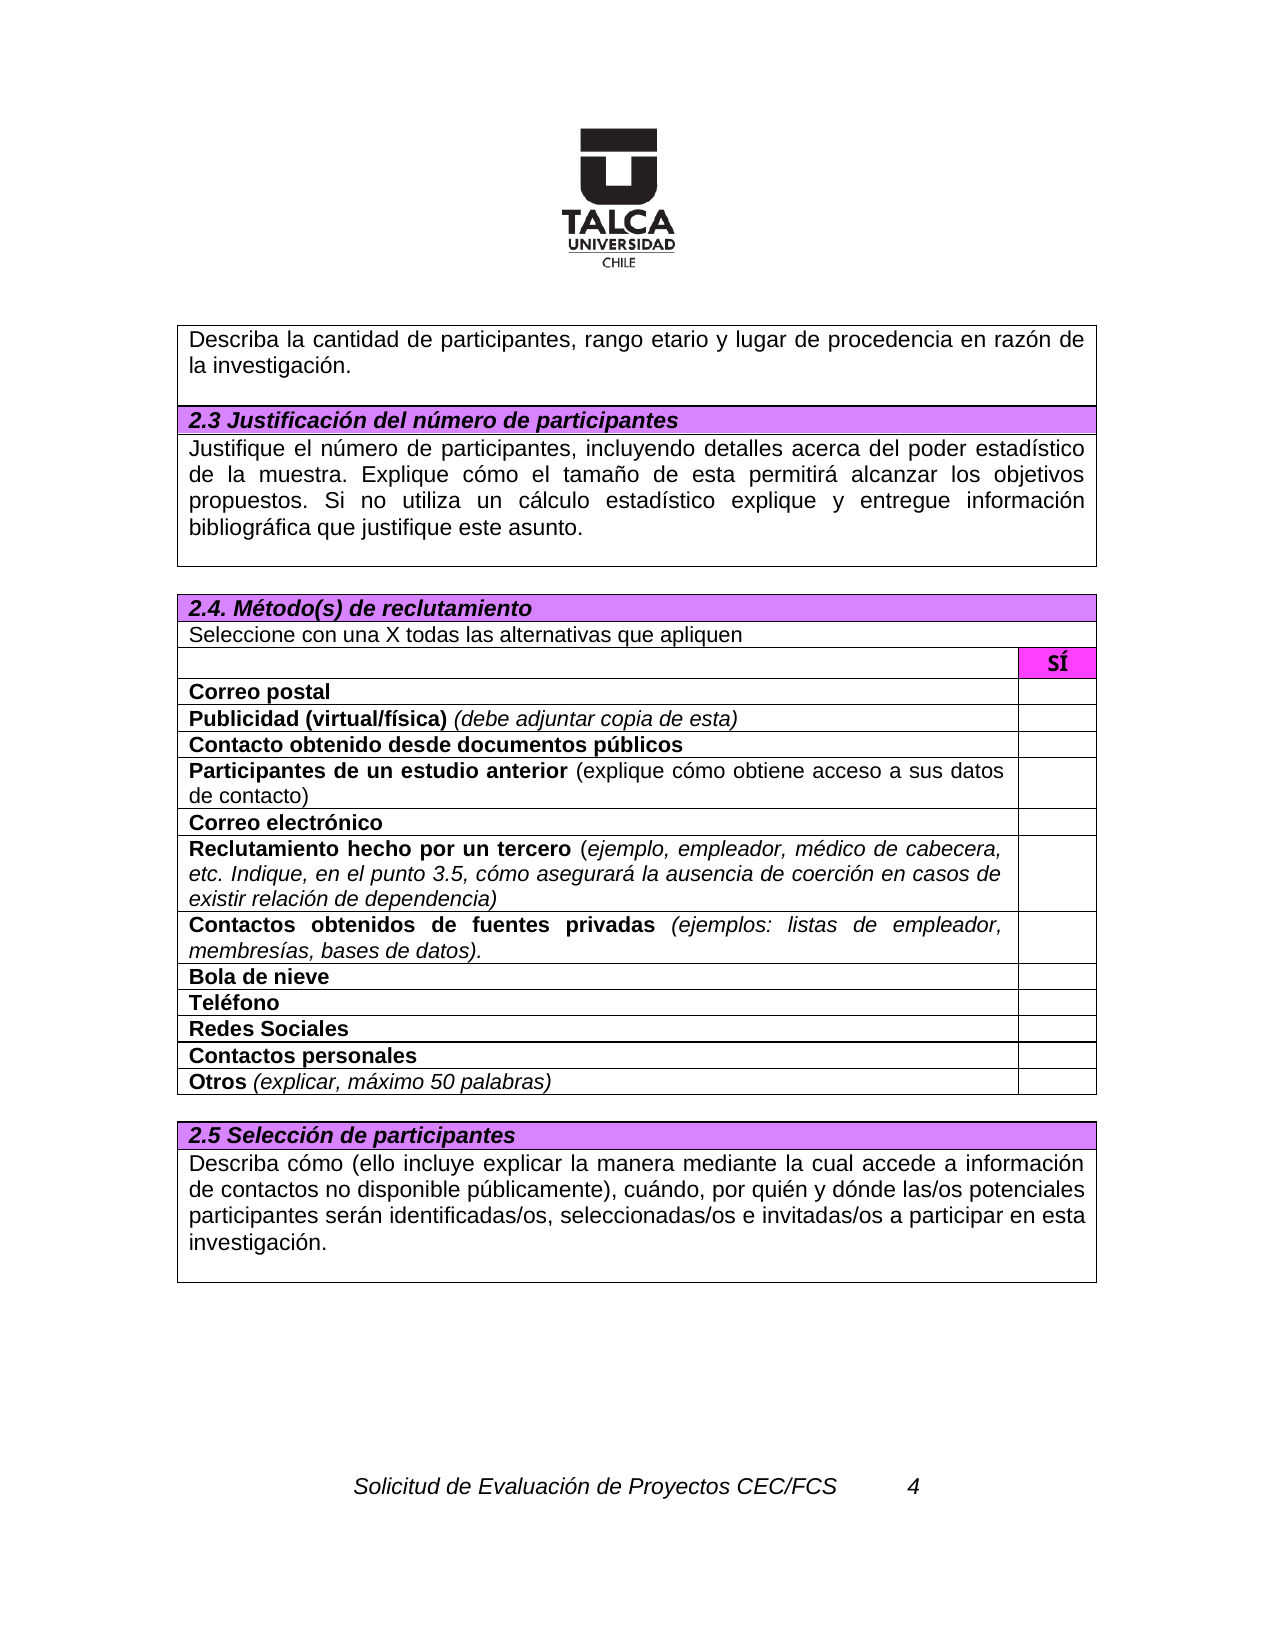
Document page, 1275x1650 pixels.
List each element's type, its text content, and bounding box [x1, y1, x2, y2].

table_header 2.3 Justificación del número de participantes [178, 407, 1096, 433]
table_cell Redes Sociales [178, 1016, 1018, 1041]
table_cell [1019, 732, 1096, 757]
table_cell Contactos personales [178, 1043, 1018, 1068]
table_cell Seleccione con una X todas las alternativas que apliquen [178, 622, 1096, 647]
table_cell [1019, 758, 1096, 808]
table_cell [1019, 679, 1096, 704]
table_cell [1019, 1069, 1096, 1094]
table_header 2.4. Método(s) de reclutamiento [178, 595, 1096, 621]
table_cell Otros (explicar, máximo 50 palabras) [178, 1069, 1018, 1094]
table_cell SÍ [1019, 648, 1096, 678]
table_cell [1019, 809, 1096, 834]
table_cell [1019, 964, 1096, 989]
table_header 2.5 Selección de participantes [178, 1123, 1096, 1149]
table_cell Justifique el número de participantes, incluyendo detalles acerca del poder estadístico de la muestra. Explique cómo el tamaño de esta permitirá alcanzar los objetivos propuestos. Si no utiliza un cálculo estadístico explique y entregue información bibliográfica que justifique este asunto. [178, 435, 1096, 566]
table_cell Bola de nieve [178, 964, 1018, 989]
table_cell [1019, 1043, 1096, 1068]
table_cell [1019, 1016, 1096, 1041]
table_cell Describa la cantidad de participantes, rango etario y lugar de procedencia en razón de la investigación. [178, 326, 1096, 405]
table_cell Correo electrónico [178, 809, 1018, 834]
table_cell [1019, 990, 1096, 1015]
table_cell [1019, 836, 1096, 911]
table_cell [1019, 705, 1096, 731]
table_cell Participantes de un estudio anterior (explique cómo obtiene acceso a sus datos de contacto) [178, 758, 1018, 808]
table_cell Publicidad (virtual/física) (debe adjuntar copia de esta) [178, 705, 1018, 731]
table_cell Reclutamiento hecho por un tercero (ejemplo, empleador, médico de cabecera, etc. Indique, en el punto 3.5, cómo asegurará la ausencia de coerción en casos de existir relación de dependencia) [178, 836, 1018, 911]
table_cell Describa cómo (ello incluye explicar la manera mediante la cual accede a información de contactos no disponible públicamente), cuándo, por quién y dónde las/os potenciales participantes serán identificadas/os, seleccionadas/os e invitadas/os a participar en esta investigación. [178, 1150, 1096, 1282]
table_cell Contactos obtenidos de fuentes privadas (ejemplos: listas de empleador, membresías, bases de datos). [178, 912, 1018, 963]
table_cell Correo postal [178, 679, 1018, 704]
table_cell [1019, 912, 1096, 963]
table_cell [178, 648, 1018, 678]
table_cell Contacto obtenido desde documentos públicos [178, 732, 1018, 757]
table_cell Teléfono [178, 990, 1018, 1015]
